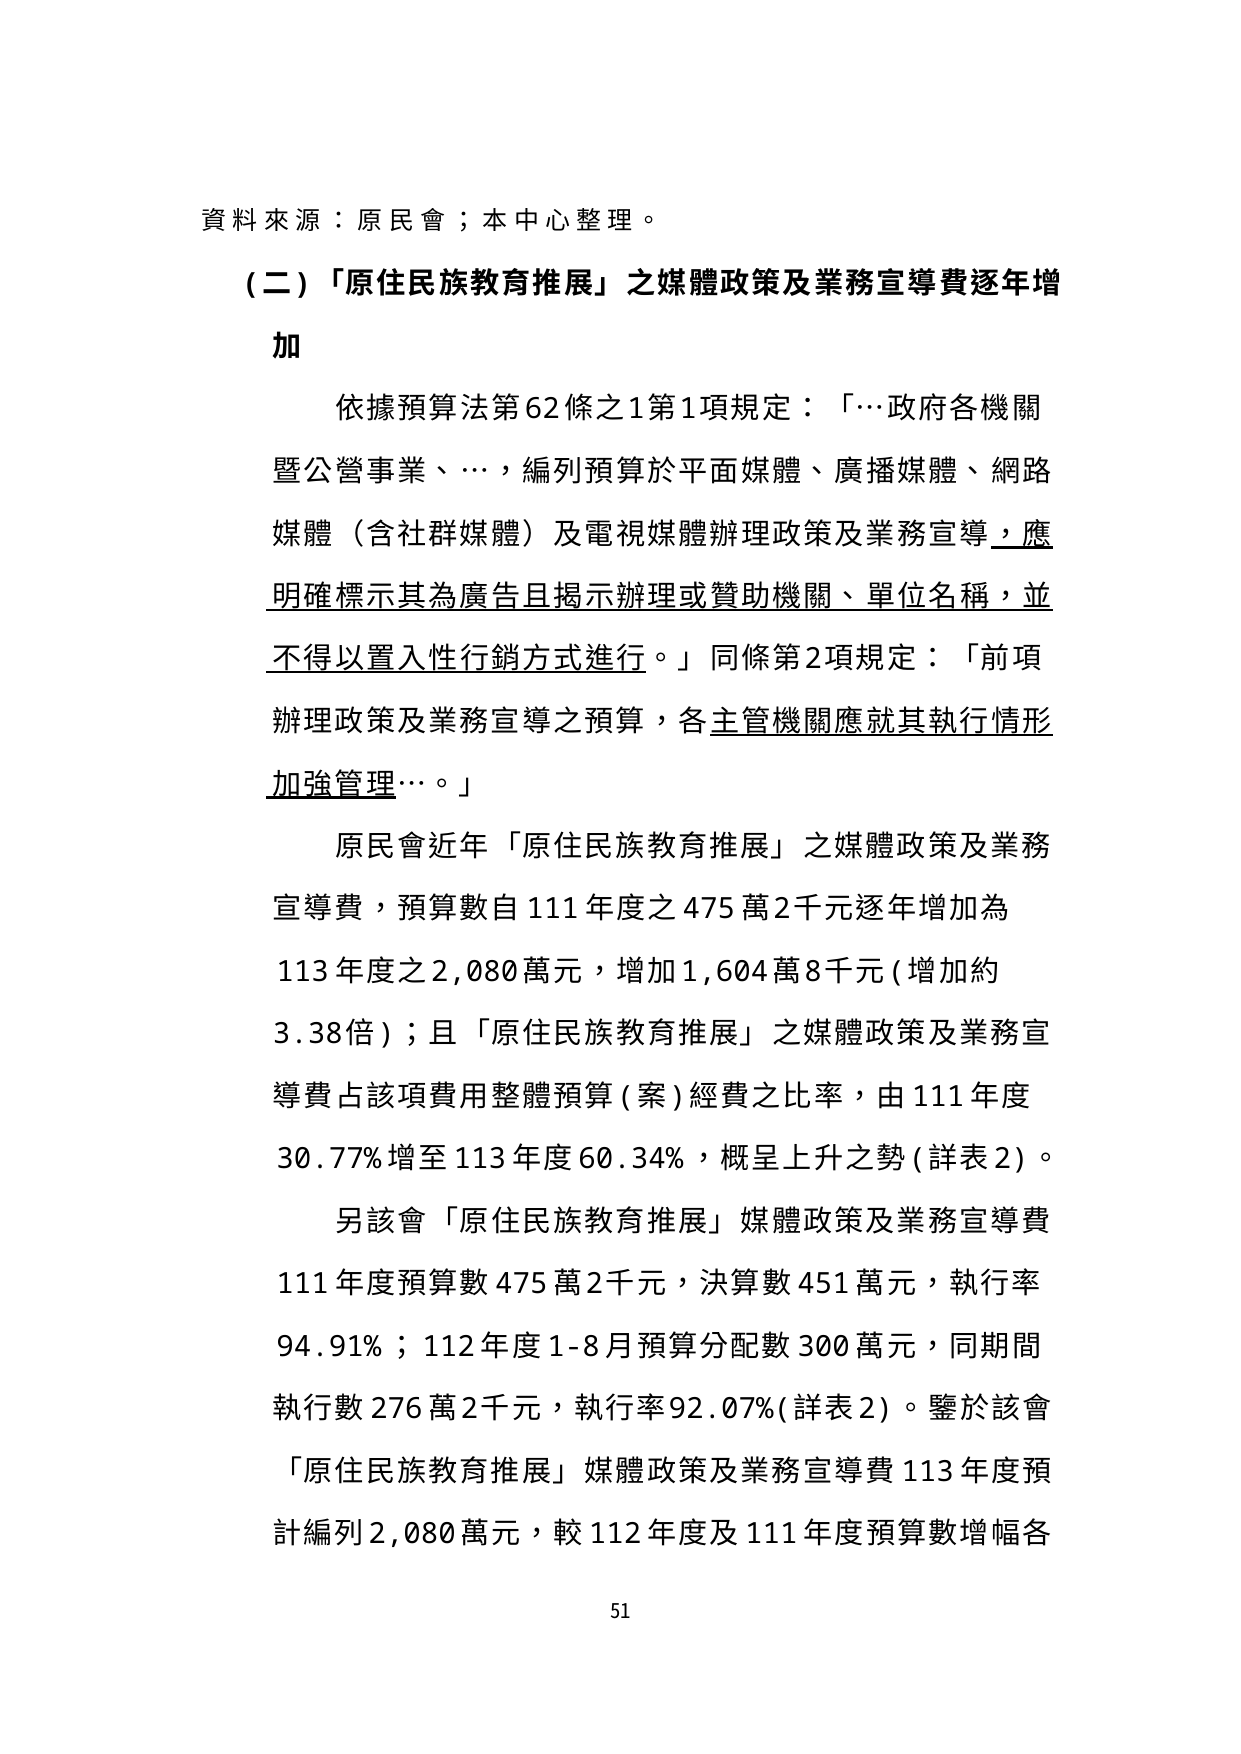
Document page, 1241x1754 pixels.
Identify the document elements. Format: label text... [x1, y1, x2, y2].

text 資料來源：原民會；本中心整理。 [177, 177, 1063, 240]
text (二)「原住民族教育推展」之媒體政策及業務宣導費逐年增加 [236, 240, 1063, 365]
text 原民會近年「原住民族教育推展」之媒體政策及業務宣導費，預算數自111年度之475萬2千元逐年增加為113年度之2,080萬元，增加1,604萬8千元(增加約3.38倍)；且「原住民族教育推展」之媒體政策及業務宣導費占該項費用整體預算(案)經費之比率，由111年度30.77%增至113年度60.34%，概呈上升之勢(詳表2)。 [266, 802, 1063, 1177]
text 另該會「原住民族教育推展」媒體政策及業務宣導費111年度預算數475萬2千元，決算數451萬元，執行率94.91%；112年度1-8月預算分配數300萬元，同期間執行數276萬2千元，執行率92.07%(詳表2)。鑒於該會「原住民族教育推展」媒體政策及業務宣導費113年度預計編列2,080萬元，較112年度及111年度預算數增幅各為71.22%、337.71%，為近年度最高，該會仍宜依預算法相關規定，覈實編列預算並就其業務執行情形加強管理。 [266, 1177, 1063, 1552]
text 依據預算法第62條之1第1項規定：「…政府各機關暨公營事業、…，編列預算於平面媒體、廣播媒體、網路媒體（含社群媒體）及電視媒體辦理政策及業務宣導，應明確標示其為廣告且揭示辦理或贊助機關、單位名稱，並不得以置入性行銷方式進行。」同條第2項規定：「前項辦理政策及業務宣導之預算，各主管機關應就其執行情形加強管理…。」 [266, 365, 1063, 802]
